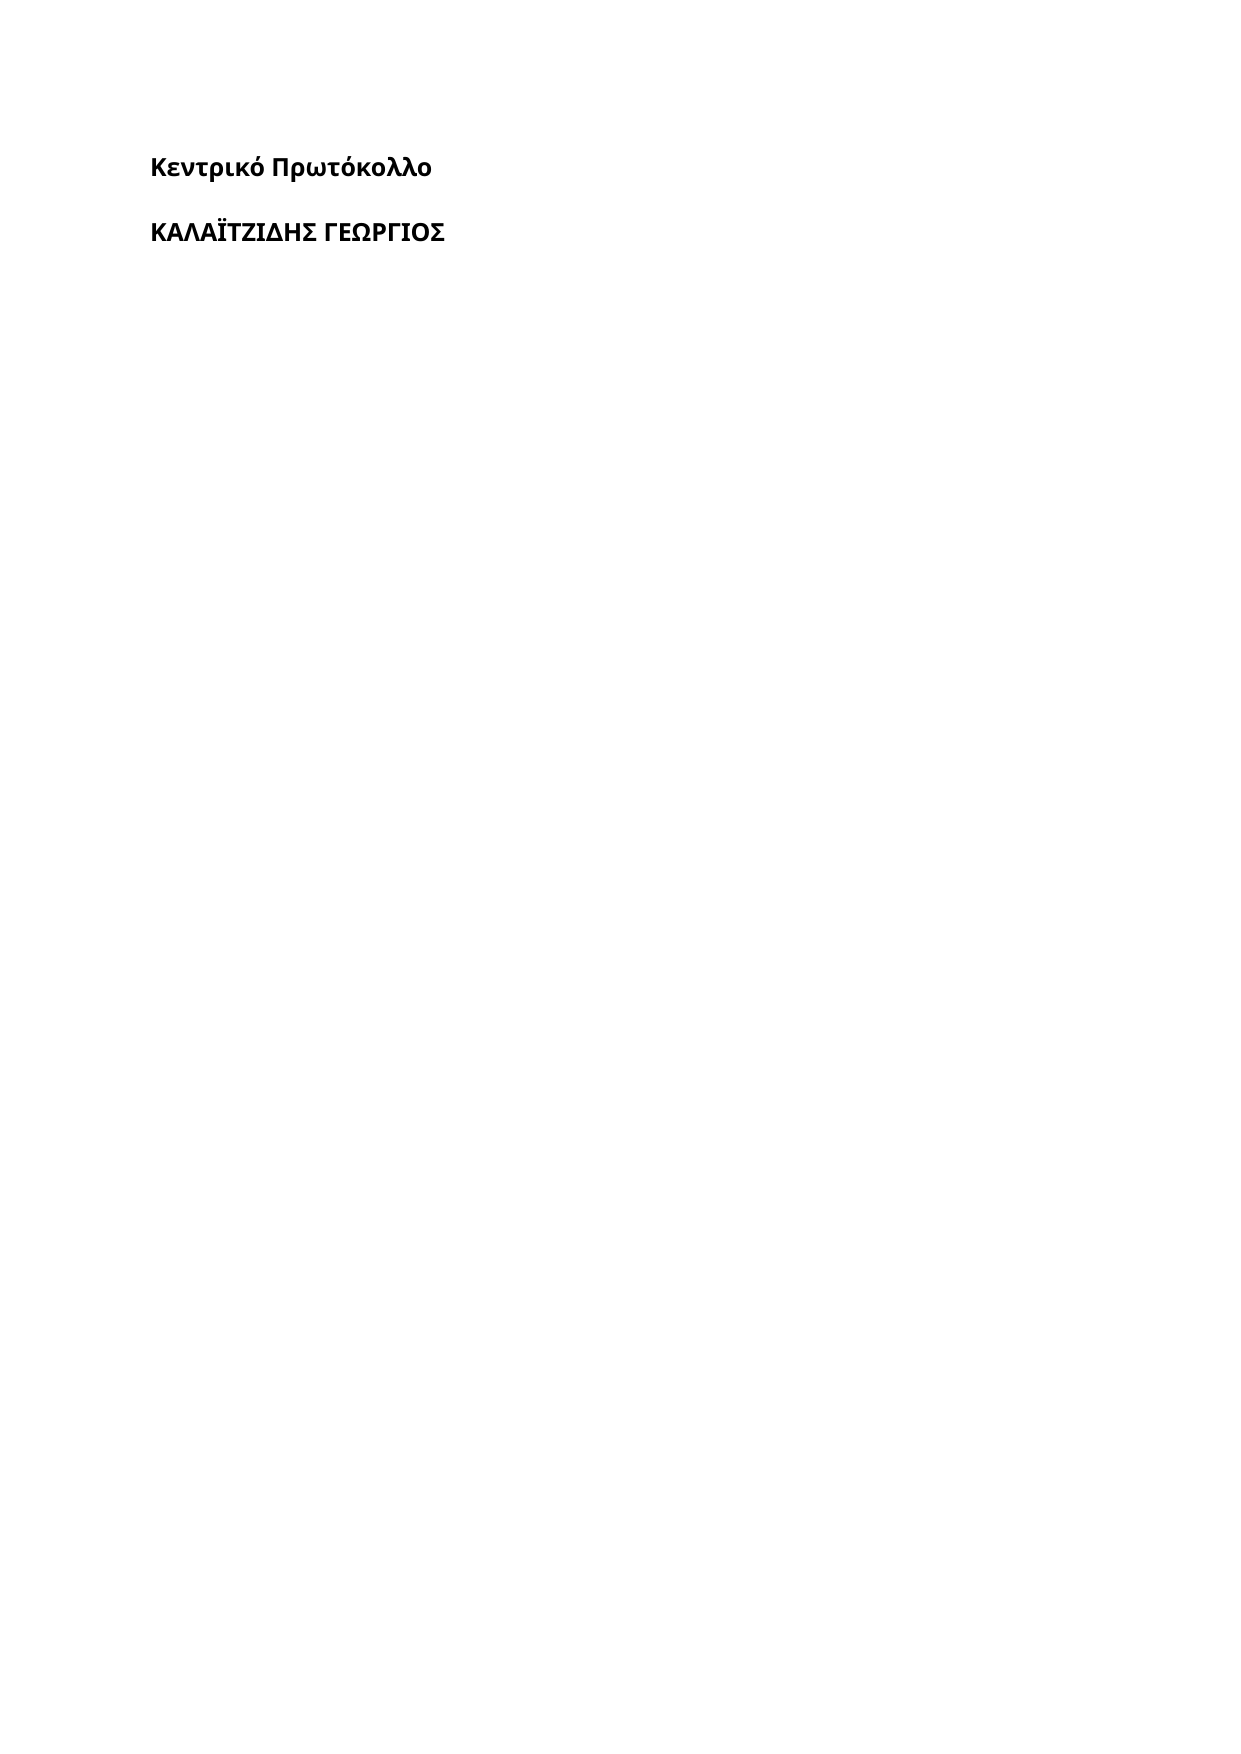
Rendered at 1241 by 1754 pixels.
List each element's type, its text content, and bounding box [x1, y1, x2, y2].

text ΚΑΛΑΪΤΖΙ∆ΗΣ ΓΕΩΡΓΙΟΣ [150, 214, 1090, 248]
text Κεντρικό Πρωτόκολλο [150, 150, 1090, 184]
